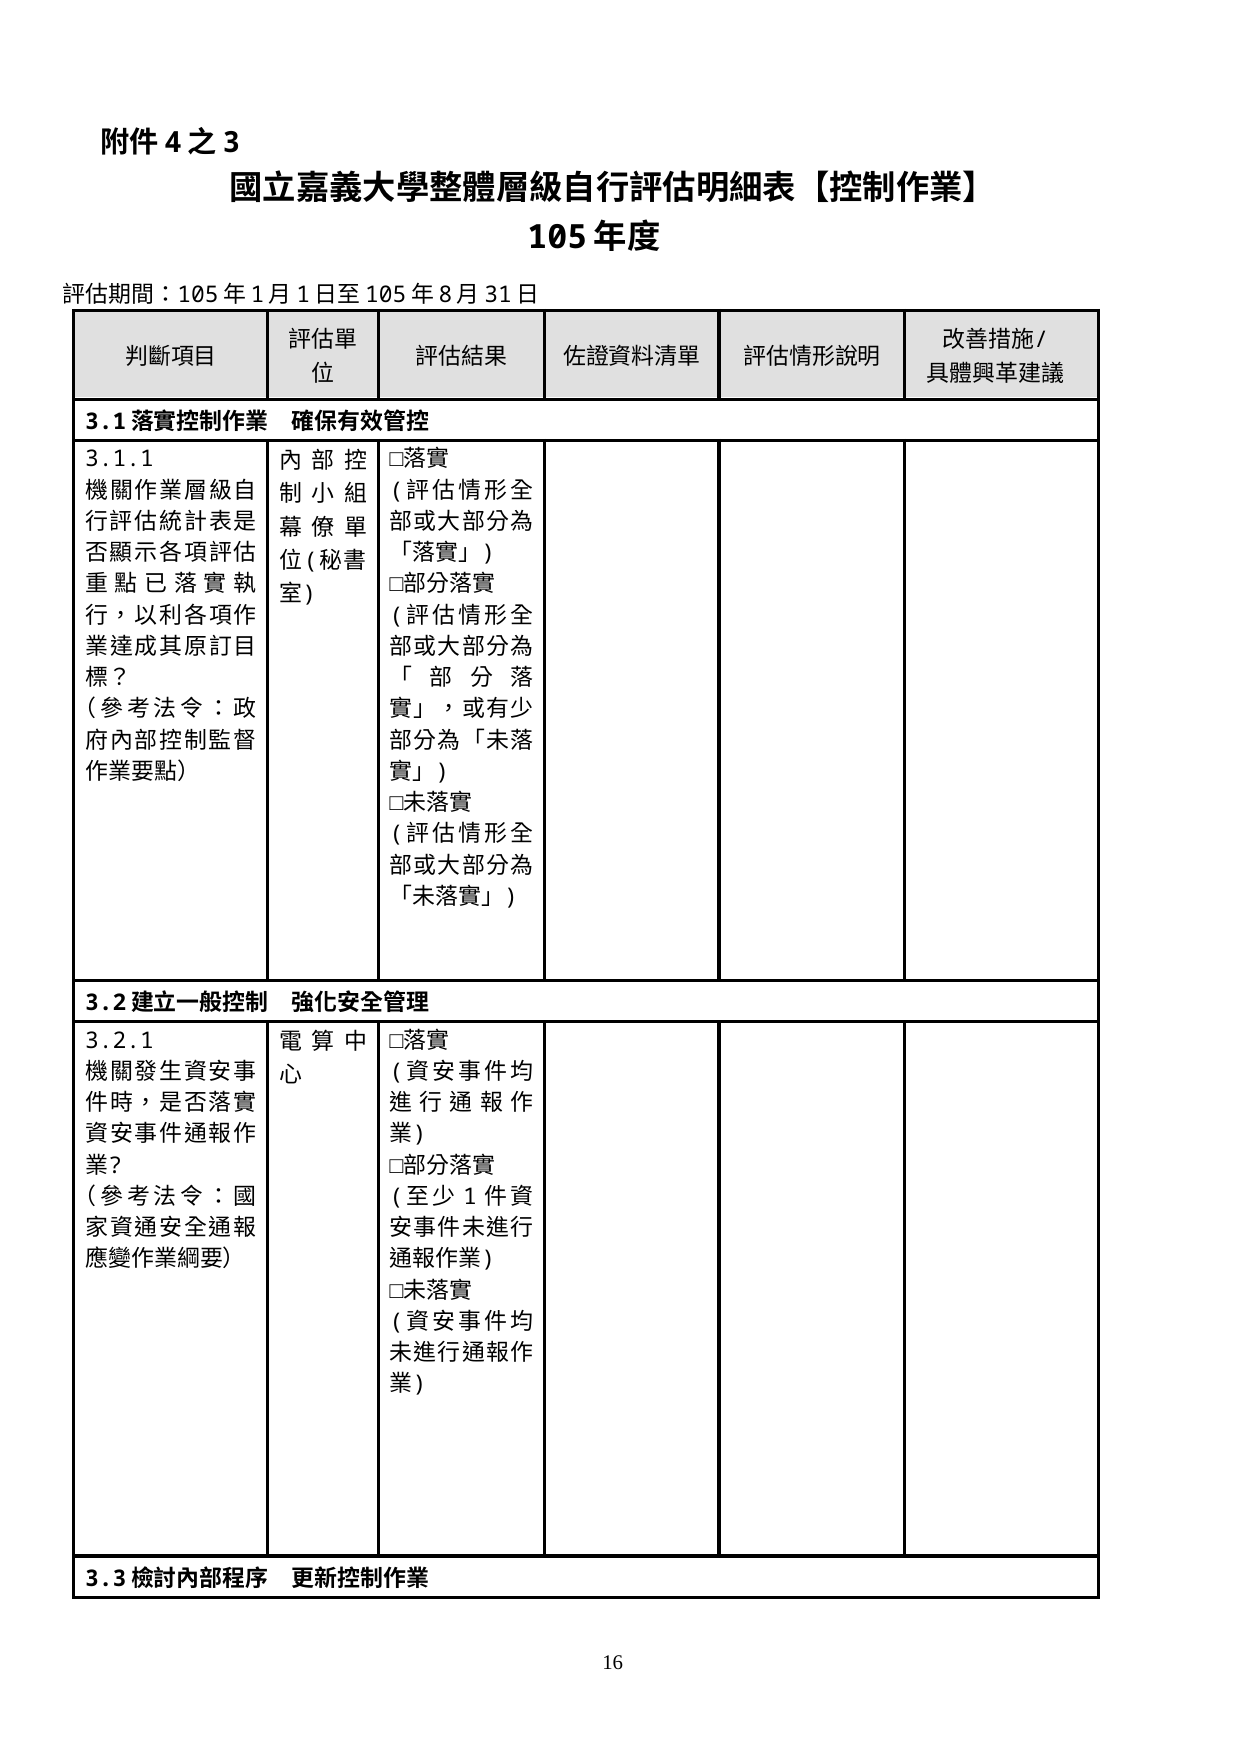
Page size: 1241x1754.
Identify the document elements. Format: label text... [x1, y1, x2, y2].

table_cell [906, 1023, 1097, 1554]
table_cell [546, 442, 717, 979]
table_cell 內部控制小組幕僚單位(秘書室) [269, 442, 377, 979]
table_header 評估單位 [269, 312, 377, 397]
table_cell □落實 (資安事件均進行通報作業) □部分落實 (至少1件資安事件未進行通報作業) □未落實 (資安事件均未進行通報作業) [380, 1023, 543, 1554]
text 國立嘉義大學整體層級自行評估明細表【控制作業】 [100, 161, 1125, 209]
text 105年度 [62, 209, 1125, 259]
table_header 判斷項目 [75, 312, 266, 397]
table_cell [906, 442, 1097, 979]
table_cell [721, 1023, 903, 1554]
table_header 評估情形說明 [721, 312, 903, 397]
table_cell □落實 (評估情形全部或大部分為「落實」) □部分落實 (評估情形全部或大部分為「部分落實」，或有少部分為「未落實」) □未落實 (評估情形全部或大部分為「未落實」) [380, 442, 543, 979]
text 評估期間：105年1月1日至105年8月31日 [62, 259, 1125, 309]
table_cell 3.3檢討內部程序 更新控制作業 [75, 1558, 1097, 1596]
table_cell 電算中心 [269, 1023, 377, 1554]
table_cell 3.1落實控制作業 確保有效管控 [75, 401, 1097, 439]
table_cell 3.2建立一般控制 強化安全管理 [75, 982, 1097, 1020]
table_cell [546, 1023, 717, 1554]
text 附件4之3 [100, 118, 1125, 161]
table_header 改善措施/ 具體興革建議 [906, 312, 1097, 397]
table_header 評估結果 [380, 312, 543, 397]
table_header 佐證資料清單 [546, 312, 717, 397]
table_cell [721, 442, 903, 979]
table_cell 3.2.1 機關發生資安事件時，是否落實資安事件通報作業? （參考法令：國家資通安全通報應變作業綱要） [75, 1023, 266, 1554]
table_cell 3.1.1 機關作業層級自行評估統計表是否顯示各項評估重點已落實執行，以利各項作業達成其原訂目標？ （參考法令：政府內部控制監督作業要點） [75, 442, 266, 979]
